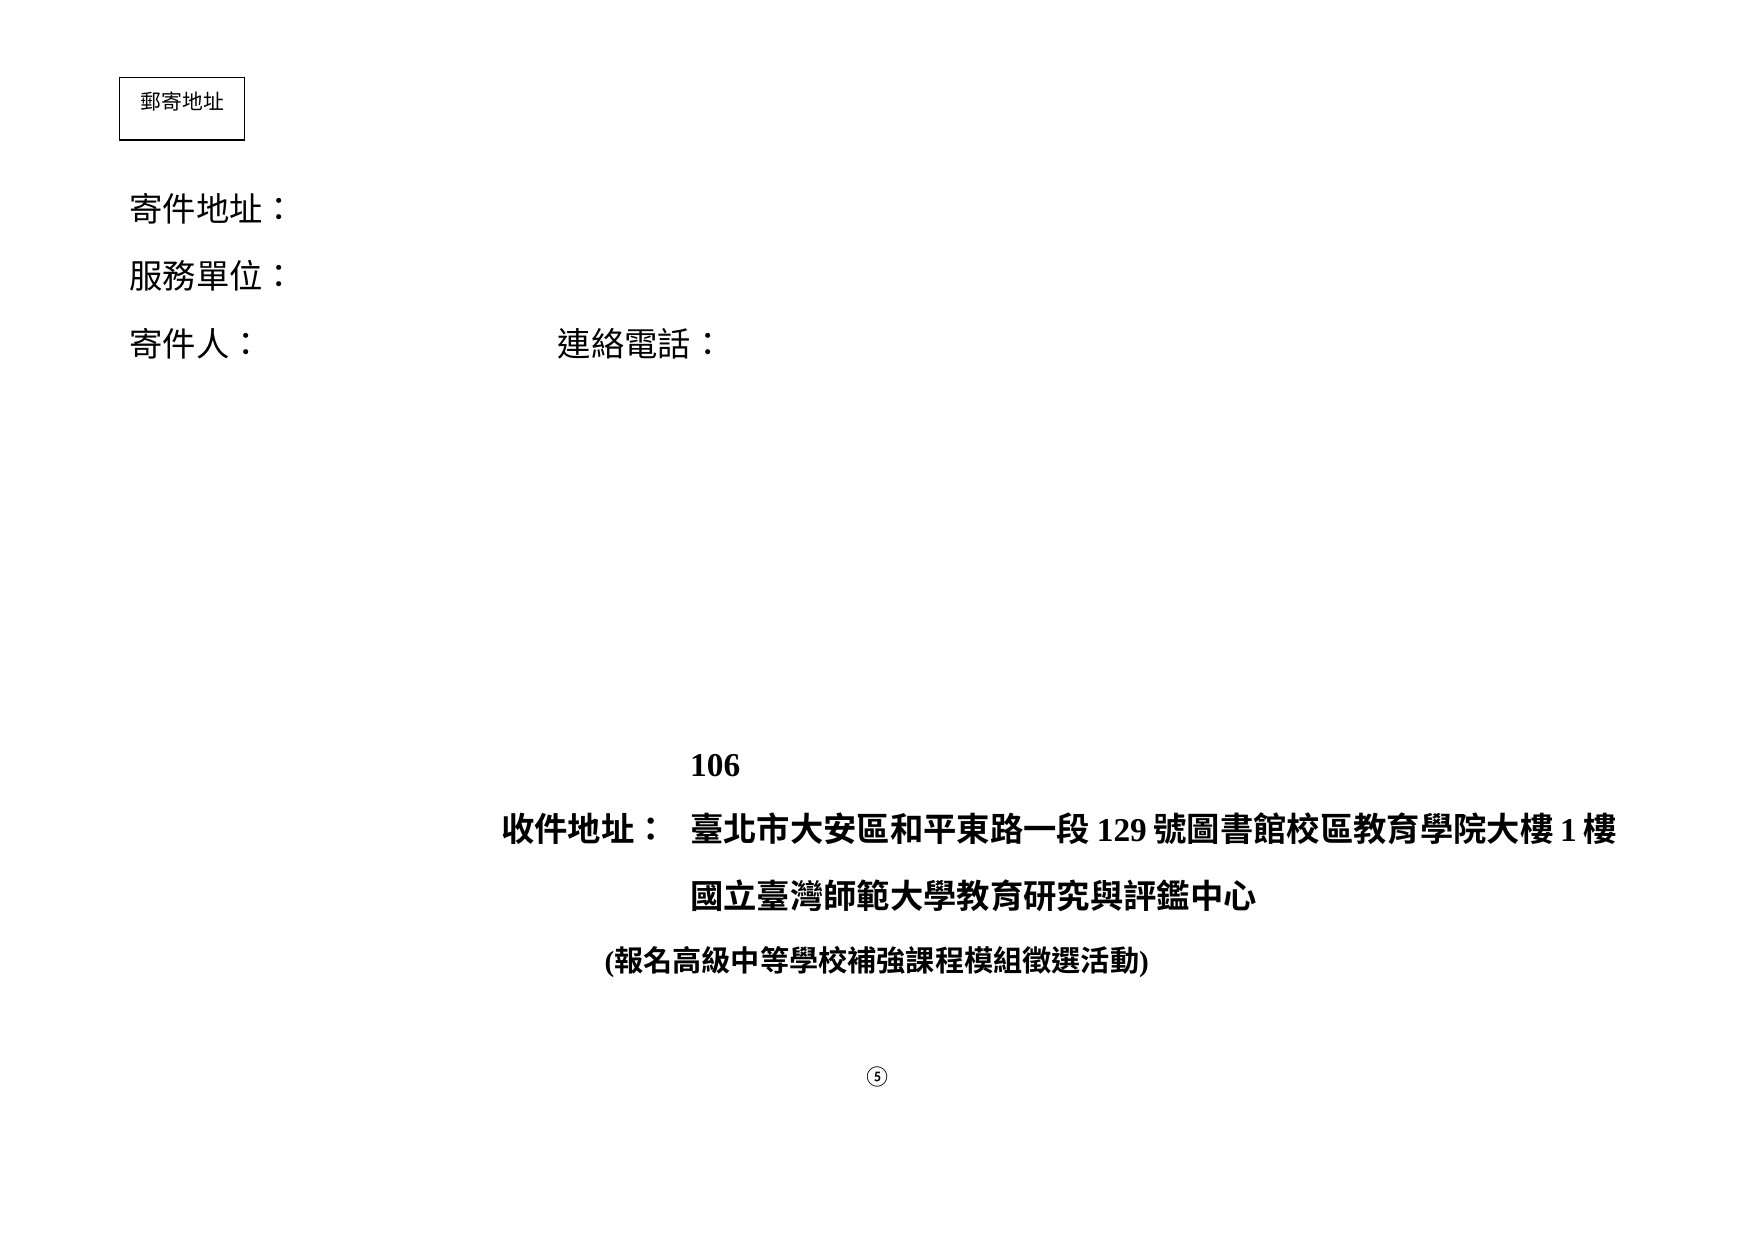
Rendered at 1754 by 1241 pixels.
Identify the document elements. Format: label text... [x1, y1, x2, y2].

table_header 寄件地址： [118, 183, 309, 250]
text 郵寄地址 [135, 86, 229, 116]
table_cell [546, 250, 1506, 317]
table_cell 寄件人： [118, 318, 309, 385]
table_cell 國立臺灣師範大學教育研究與評鑑中心 [679, 870, 1635, 937]
table_header [310, 183, 546, 250]
table_cell [118, 870, 679, 937]
table_cell 服務單位： [118, 250, 309, 317]
table_cell 連絡電話： [546, 318, 1506, 385]
table_cell (報名高級中等學校補強課程模組徵選活動) [118, 938, 1635, 999]
table_header [546, 183, 1506, 250]
table_header 收件地址： [118, 745, 679, 870]
table_cell [310, 250, 546, 317]
table_cell [310, 318, 546, 385]
table_header 106 臺北市大安區和平東路一段129號圖書館校區教育學院大樓1樓 [679, 745, 1635, 870]
